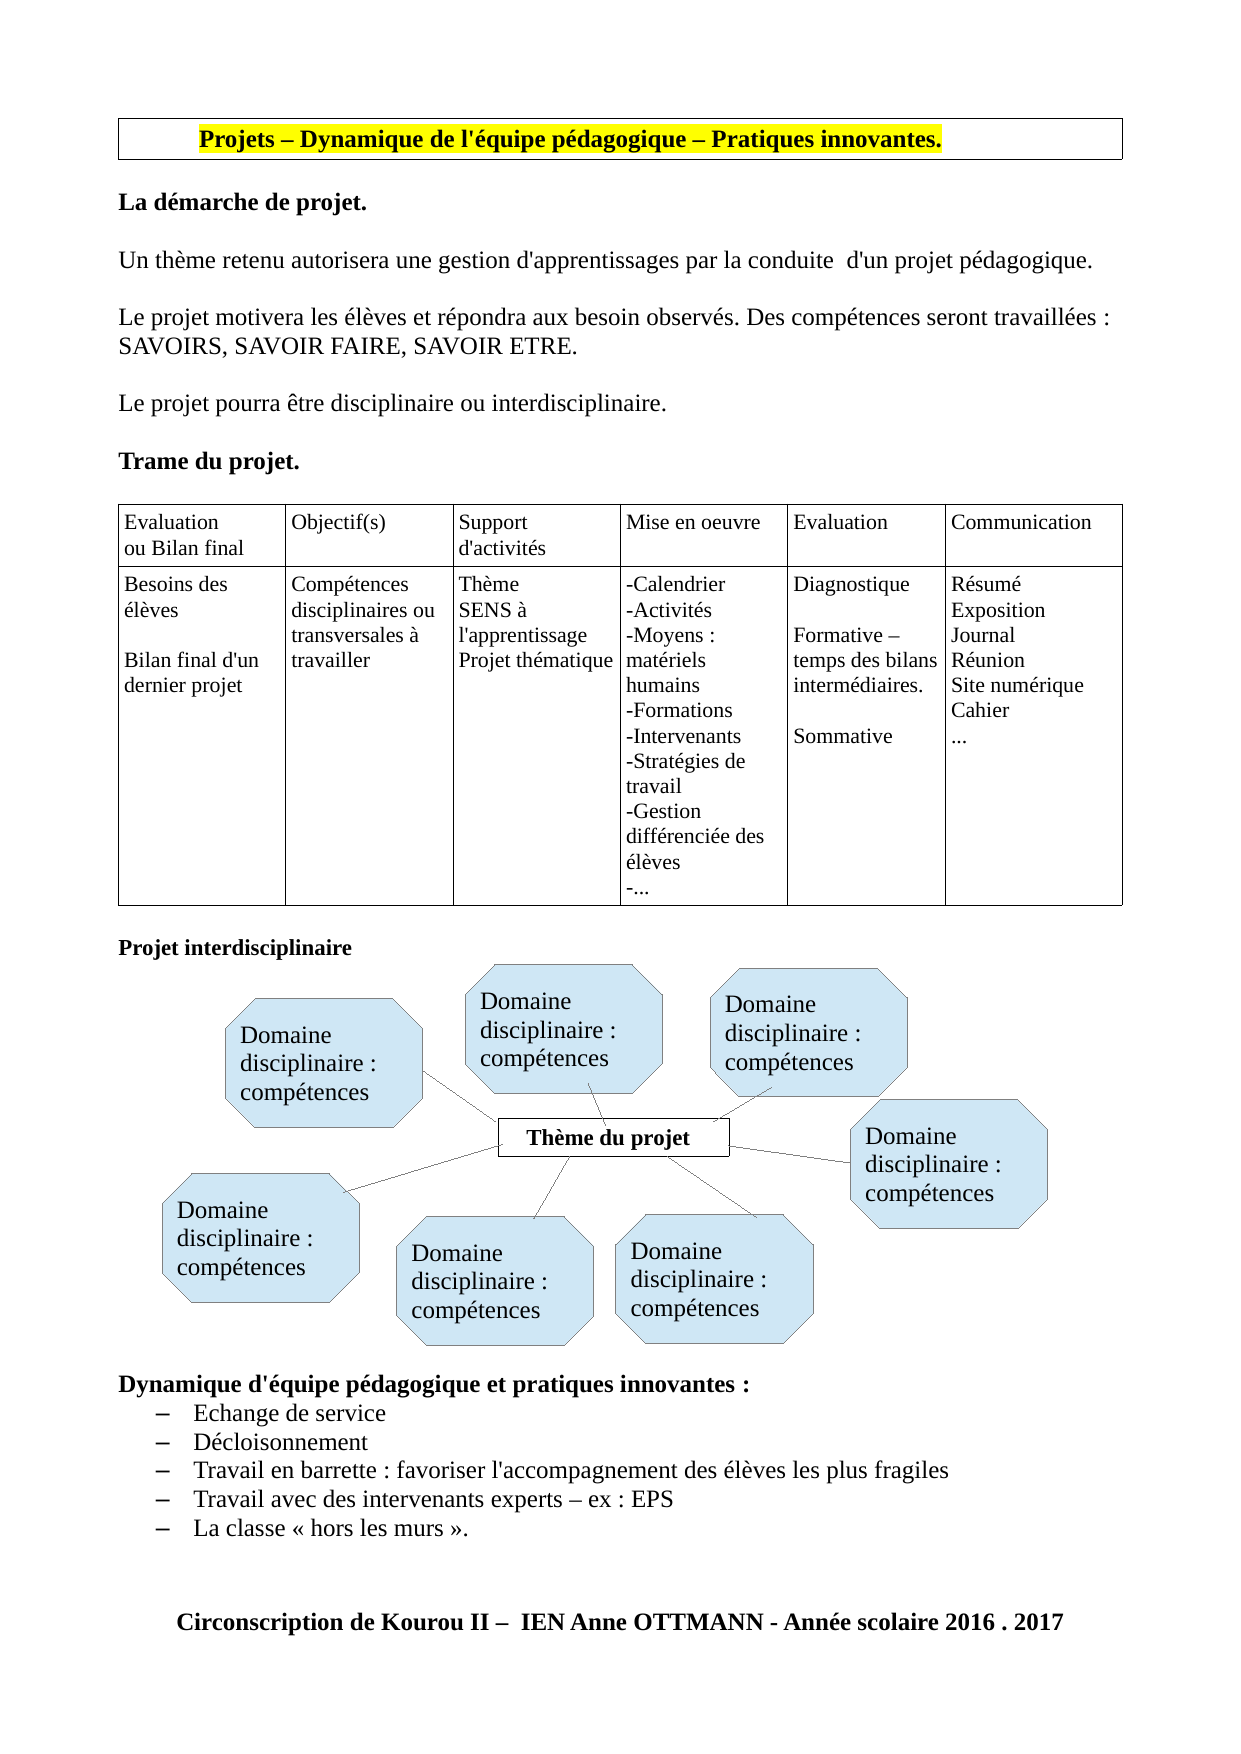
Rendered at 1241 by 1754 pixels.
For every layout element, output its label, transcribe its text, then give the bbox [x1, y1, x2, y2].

table_header Evaluation [788, 505, 945, 566]
table_header Communication [946, 505, 1122, 566]
table_cell Besoins des élèves Bilan final d'un dernier projet [119, 567, 285, 905]
table_header Evaluation ou Bilan final [119, 505, 285, 566]
text Un thème retenu autorisera une gestion d'apprentissages par la conduite d'un projet pédagogique. [118, 245, 1122, 273]
table_header Mise en oeuvre [621, 505, 787, 566]
table_cell Résumé Exposition Journal Réunion Site numérique Cahier ... [946, 567, 1122, 905]
text Le projet motivera les élèves et répondra aux besoin observés. Des compétences seront travaillées : SAVOIRS, SAVOIR FAIRE, SAVOIR ETRE. [118, 302, 1122, 360]
table_cell -Calendrier -Activités -Moyens : matériels humains -Formations -Intervenants -Stratégies de travail -Gestion différenciée des élèves -... [621, 567, 787, 905]
text Dynamique d'équipe pédagogique et pratiques innovantes : [118, 1369, 1122, 1398]
table_header Support d'activités [454, 505, 620, 566]
table_header Objectif(s) [286, 505, 453, 566]
table_cell Diagnostique Formative – temps des bilans intermédiaires. Sommative [788, 567, 945, 905]
table_header Projets – Dynamique de l'équipe pédagogique – Pratiques innovantes. [119, 119, 1122, 158]
list La classe « hors les murs ». [156, 1513, 1122, 1542]
list Décloisonnement [156, 1427, 1122, 1456]
text La démarche de projet. [118, 187, 1122, 216]
list Echange de service [156, 1398, 1122, 1427]
text Trame du projet. [118, 446, 1122, 475]
list Travail avec des intervenants experts – ex : EPS [156, 1484, 1122, 1513]
text Le projet pourra être disciplinaire ou interdisciplinaire. [118, 388, 1122, 417]
list Travail en barrette : favoriser l'accompagnement des élèves les plus fragiles [156, 1456, 1122, 1484]
text Projet interdisciplinaire [118, 934, 1122, 960]
table_cell Compétences disciplinaires ou transversales à travailler [286, 567, 453, 905]
table_cell Thème SENS à l'apprentissage Projet thématique [454, 567, 620, 905]
table_header Thème du projet [499, 1119, 729, 1156]
